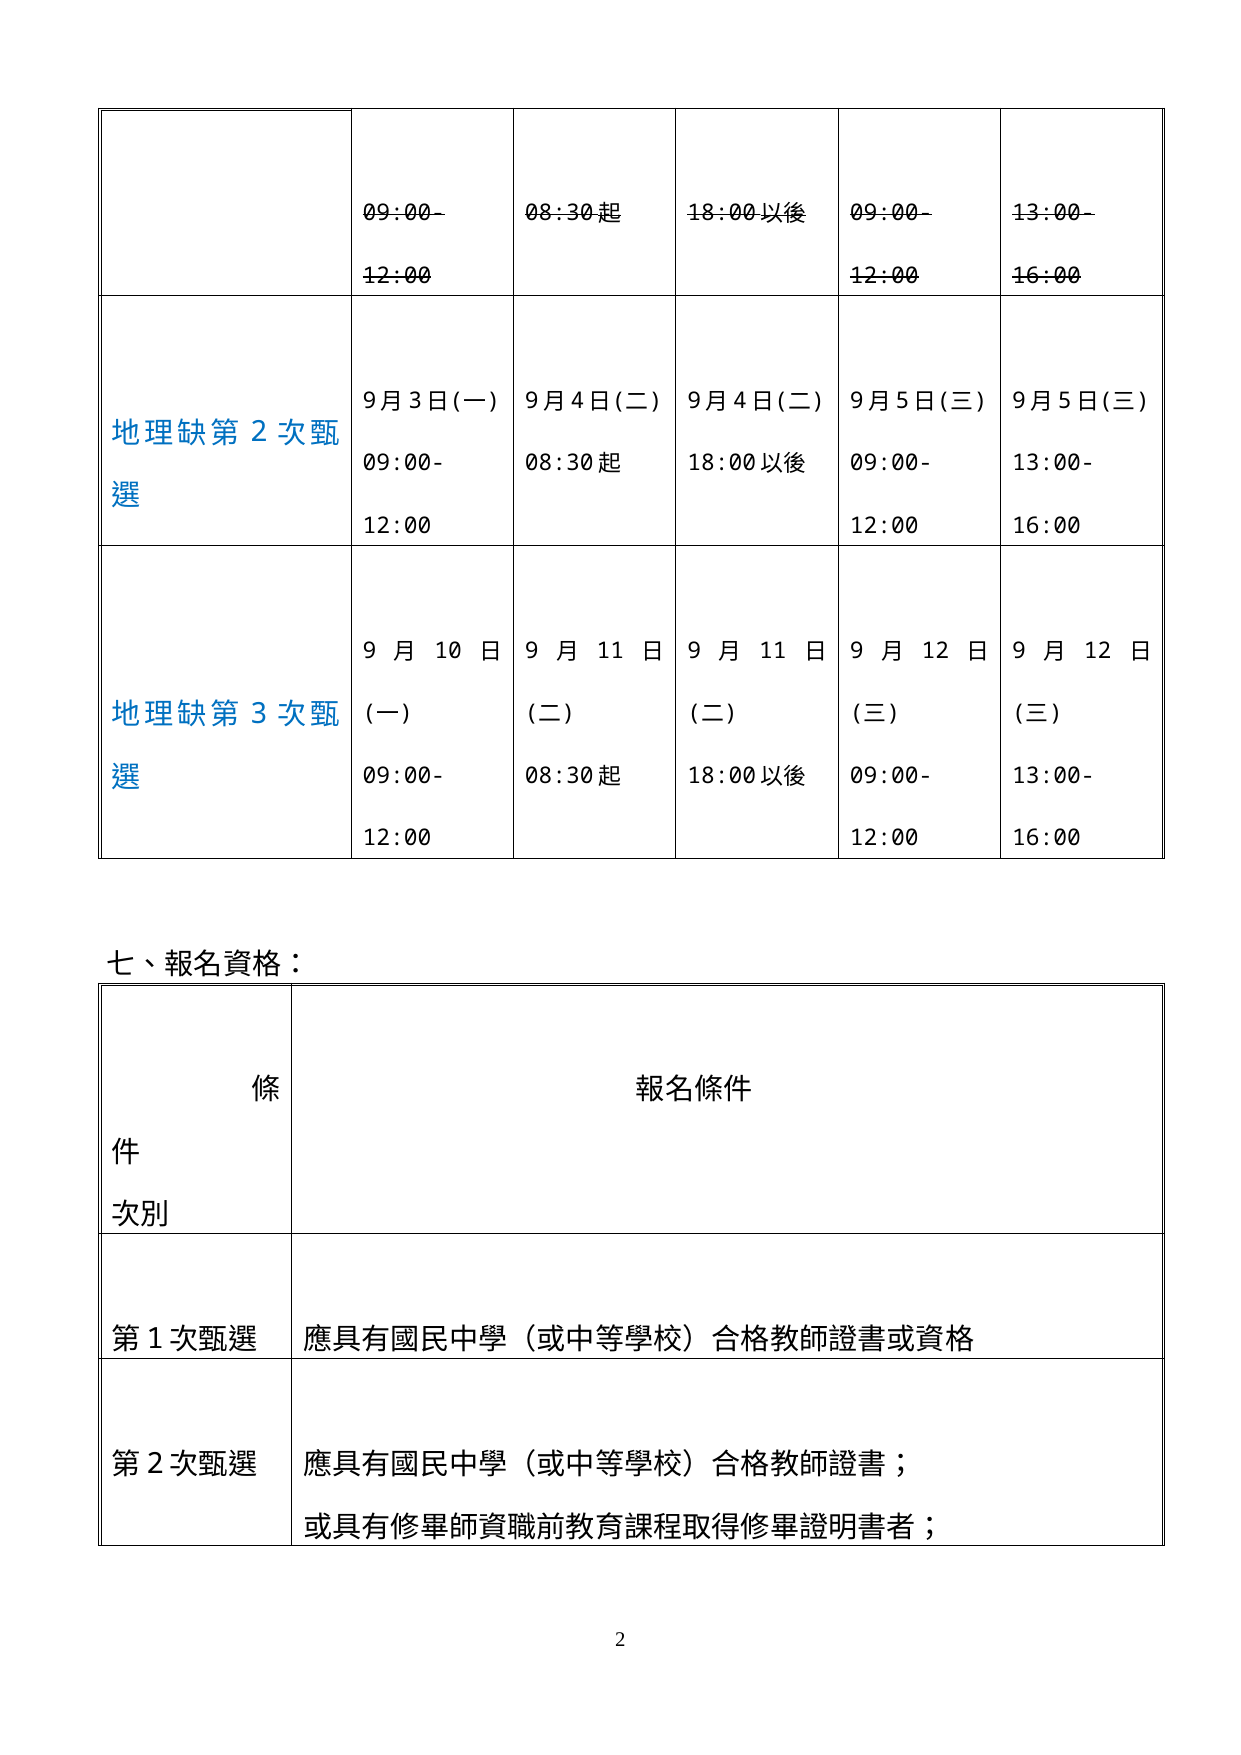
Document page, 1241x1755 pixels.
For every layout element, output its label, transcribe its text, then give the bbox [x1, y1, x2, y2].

table_cell 9月11日(二) 08:30起 [514, 546, 675, 858]
table_cell 9月10日(一) 09:00-12:00 [352, 546, 513, 858]
table_cell 應具有國民中學（或中等學校）合格教師證書或資格 [292, 1234, 1162, 1358]
table_cell 應具有國民中學（或中等學校）合格教師證書； 或具有修畢師資職前教育課程取得修畢證明書者； [292, 1359, 1162, 1545]
table_cell 09:00-12:00 [352, 109, 513, 295]
table_cell 9月4日(二) 18:00以後 [676, 296, 838, 545]
table_cell 9月3日(一) 09:00-12:00 [352, 296, 513, 545]
table_cell 地理缺第3次甄選 [102, 546, 351, 858]
table_cell 09:00-12:00 [839, 109, 1000, 295]
table_cell 9月5日(三) 09:00-12:00 [839, 296, 1000, 545]
table_cell 18:00以後 [676, 109, 838, 295]
table_cell 9月12日(三) 13:00-16:00 [1001, 546, 1162, 858]
table_cell 第2次甄選 [102, 1359, 291, 1545]
table_cell 9月12日(三) 09:00-12:00 [839, 546, 1000, 858]
table_cell [102, 111, 351, 295]
table_header 報名條件 [292, 986, 1162, 1233]
text 七、報名資格： [89, 920, 1152, 983]
table_cell 9月5日(三) 13:00-16:00 [1001, 296, 1162, 545]
table_cell 9月11日(二) 18:00以後 [676, 546, 838, 858]
table_cell 第1次甄選 [102, 1234, 291, 1358]
table_cell 08:30起 [514, 109, 675, 295]
table_header 條件 次別 [102, 986, 291, 1233]
table_cell 9月4日(二) 08:30起 [514, 296, 675, 545]
table_cell 13:00-16:00 [1001, 109, 1162, 295]
table_cell 地理缺第2次甄選 [102, 296, 351, 545]
